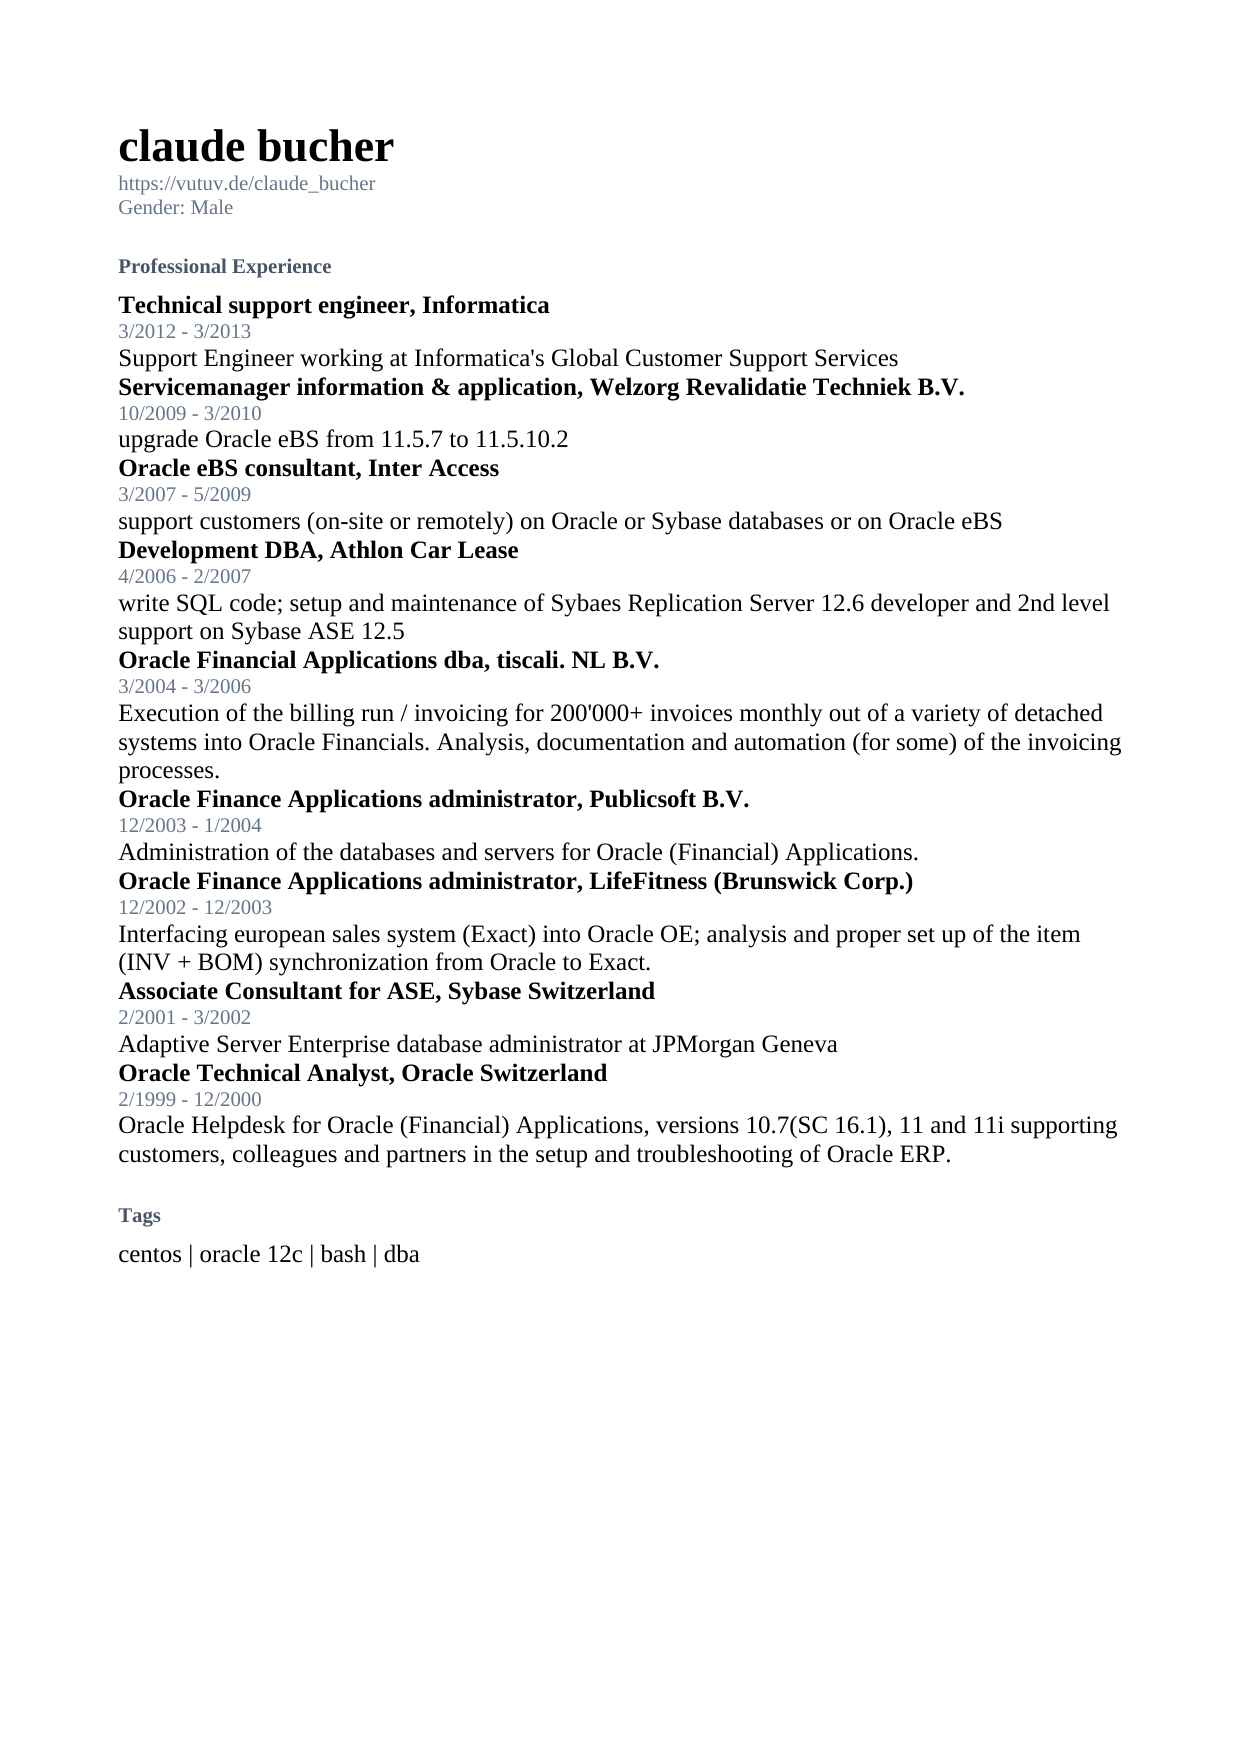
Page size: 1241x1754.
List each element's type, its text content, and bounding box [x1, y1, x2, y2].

text 2/2001 - 3/2002 [118, 1005, 1122, 1029]
text Oracle Technical Analyst, Oracle Switzerland [118, 1058, 1122, 1086]
text 2/1999 - 12/2000 [118, 1086, 1122, 1111]
text 12/2002 - 12/2003 [118, 894, 1122, 919]
text Servicemanager information & application, Welzorg Revalidatie Techniek B.V. [118, 372, 1122, 401]
text Support Engineer working at Informatica's Global Customer Support Services [118, 343, 1122, 372]
text Oracle Helpdesk for Oracle (Financial) Applications, versions 10.7(SC 16.1), 11 and 11i supporting customers, colleagues and partners in the setup and troubleshooting of Oracle ERP. [118, 1111, 1122, 1168]
text 4/2006 - 2/2007 [118, 564, 1122, 588]
text 3/2007 - 5/2009 [118, 482, 1122, 506]
text Interfacing european sales system (Exact) into Oracle OE; analysis and proper set up of the item (INV + BOM) synchronization from Oracle to Exact. [118, 919, 1122, 976]
text support customers (on-site or remotely) on Oracle or Sybase databases or on Oracle eBS [118, 506, 1122, 535]
subtitle Tags [118, 1203, 1122, 1227]
text Oracle Finance Applications administrator, Publicsoft B.V. [118, 784, 1122, 813]
text Oracle eBS consultant, Inter Access [118, 453, 1122, 482]
text Adaptive Server Enterprise database administrator at JPMorgan Geneva [118, 1029, 1122, 1058]
text 3/2004 - 3/2006 [118, 674, 1122, 698]
text upgrade Oracle eBS from 11.5.7 to 11.5.10.2 [118, 424, 1122, 453]
text 12/2003 - 1/2004 [118, 813, 1122, 837]
text Technical support engineer, Informatica [118, 290, 1122, 319]
text Oracle Financial Applications dba, tiscali. NL B.V. [118, 645, 1122, 674]
subtitle Professional Experience [118, 254, 1122, 278]
text Gender: Male [118, 195, 1122, 219]
text Development DBA, Athlon Car Lease [118, 535, 1122, 564]
text Execution of the billing run / invoicing for 200'000+ invoices monthly out of a variety of detached systems into Oracle Financials. Analysis, documentation and automation (for some) of the invoicing processes. [118, 698, 1122, 784]
text https://vutuv.de/claude_bucher [118, 171, 1122, 195]
text Associate Consultant for ASE, Sybase Switzerland [118, 976, 1122, 1005]
text 3/2012 - 3/2013 [118, 319, 1122, 343]
text Oracle Finance Applications administrator, LifeFitness (Brunswick Corp.) [118, 866, 1122, 894]
text centos | oracle 12c | bash | dba [118, 1239, 1122, 1268]
title claude bucher [118, 118, 1122, 171]
text 10/2009 - 3/2010 [118, 401, 1122, 424]
text write SQL code; setup and maintenance of Sybaes Replication Server 12.6 developer and 2nd level support on Sybase ASE 12.5 [118, 588, 1122, 645]
text Administration of the databases and servers for Oracle (Financial) Applications. [118, 837, 1122, 866]
